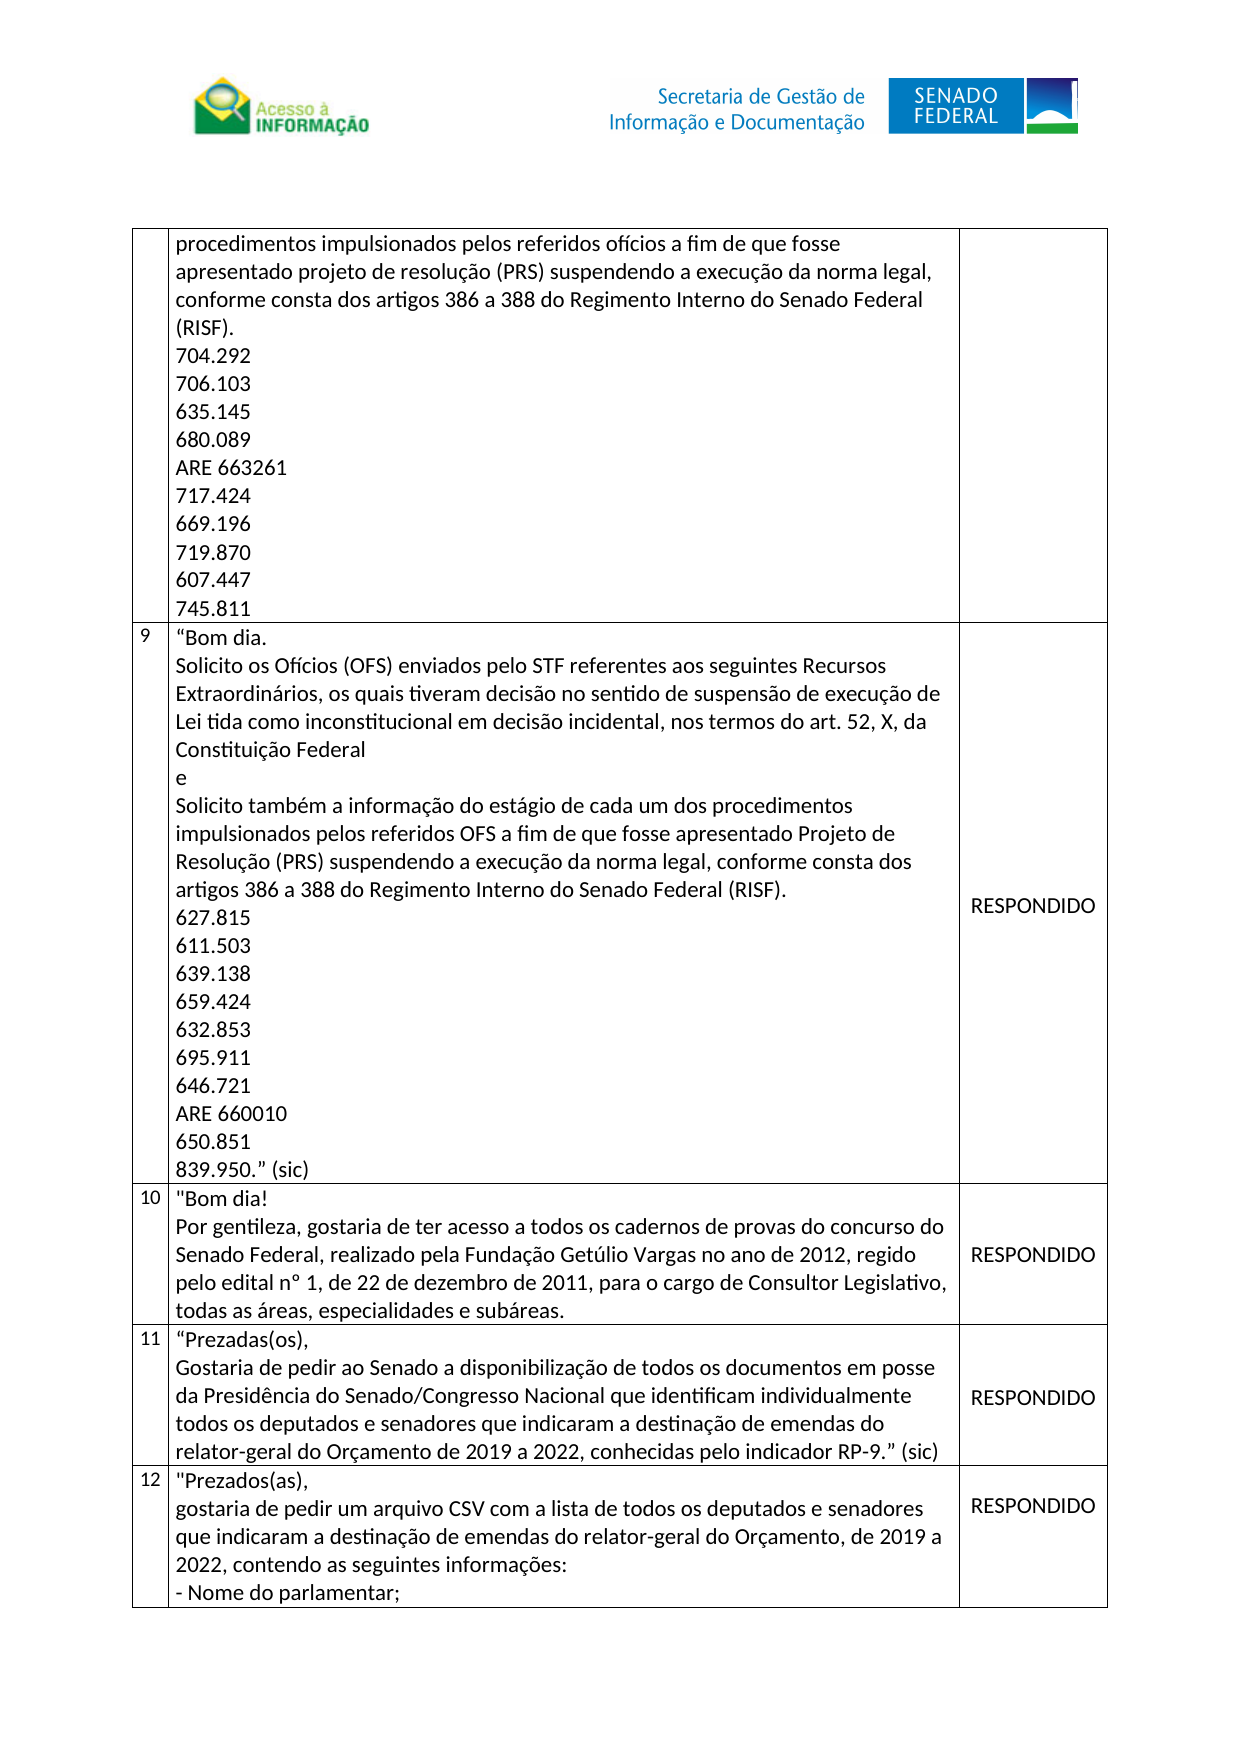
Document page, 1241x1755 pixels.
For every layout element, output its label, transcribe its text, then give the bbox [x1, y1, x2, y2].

table_cell RESPONDIDO [960, 1184, 1107, 1324]
table_cell RESPONDIDO [960, 623, 1107, 1183]
table_cell 10 [133, 1184, 168, 1324]
table_cell 9 [133, 623, 168, 1183]
table_cell “Prezadas(os), Gostaria de pedir ao Senado a disponibilização de todos os documentos em posse da Presidência do Senado/Congresso Nacional que identificam individualmente todos os deputados e senadores que indicaram a destinação de emendas do relator-geral do Orçamento de 2019 a 2022, conhecidas pelo indicador RP-9.” (sic) [169, 1325, 959, 1465]
table_cell RESPONDIDO [960, 1466, 1107, 1607]
table_cell "Bom dia! Por gentileza, gostaria de ter acesso a todos os cadernos de provas do concurso do Senado Federal, realizado pela Fundação Getúlio Vargas no ano de 2012, regido pelo edital nº 1, de 22 de dezembro de 2011, para o cargo de Consultor Legislativo, todas as áreas, especialidades e subáreas. [169, 1184, 959, 1324]
table_cell [960, 229, 1107, 622]
table_cell procedimentos impulsionados pelos referidos ofícios a fim de que fosse apresentado projeto de resolução (PRS) suspendendo a execução da norma legal, conforme consta dos artigos 386 a 388 do Regimento Interno do Senado Federal (RISF). 704.292 706.103 635.145 680.089 ARE 663261 717.424 669.196 719.870 607.447 745.811 [169, 229, 959, 622]
table_cell 11 [133, 1325, 168, 1465]
table_cell 12 [133, 1466, 168, 1607]
table_cell [133, 229, 168, 622]
table_cell “Bom dia. Solicito os Ofícios (OFS) enviados pelo STF referentes aos seguintes Recursos Extraordinários, os quais tiveram decisão no sentido de suspensão de execução de Lei tida como inconstitucional em decisão incidental, nos termos do art. 52, X, da Constituição Federal e Solicito também a informação do estágio de cada um dos procedimentos impulsionados pelos referidos OFS a fim de que fosse apresentado Projeto de Resolução (PRS) suspendendo a execução da norma legal, conforme consta dos artigos 386 a 388 do Regimento Interno do Senado Federal (RISF). 627.815 611.503 639.138 659.424 632.853 695.911 646.721 ARE 660010 650.851 839.950.” (sic) [169, 623, 959, 1183]
table_cell RESPONDIDO [960, 1325, 1107, 1465]
table_cell "Prezados(as), gostaria de pedir um arquivo CSV com a lista de todos os deputados e senadores que indicaram a destinação de emendas do relator-geral do Orçamento, de 2019 a 2022, contendo as seguintes informações: - Nome do parlamentar; [169, 1466, 959, 1607]
